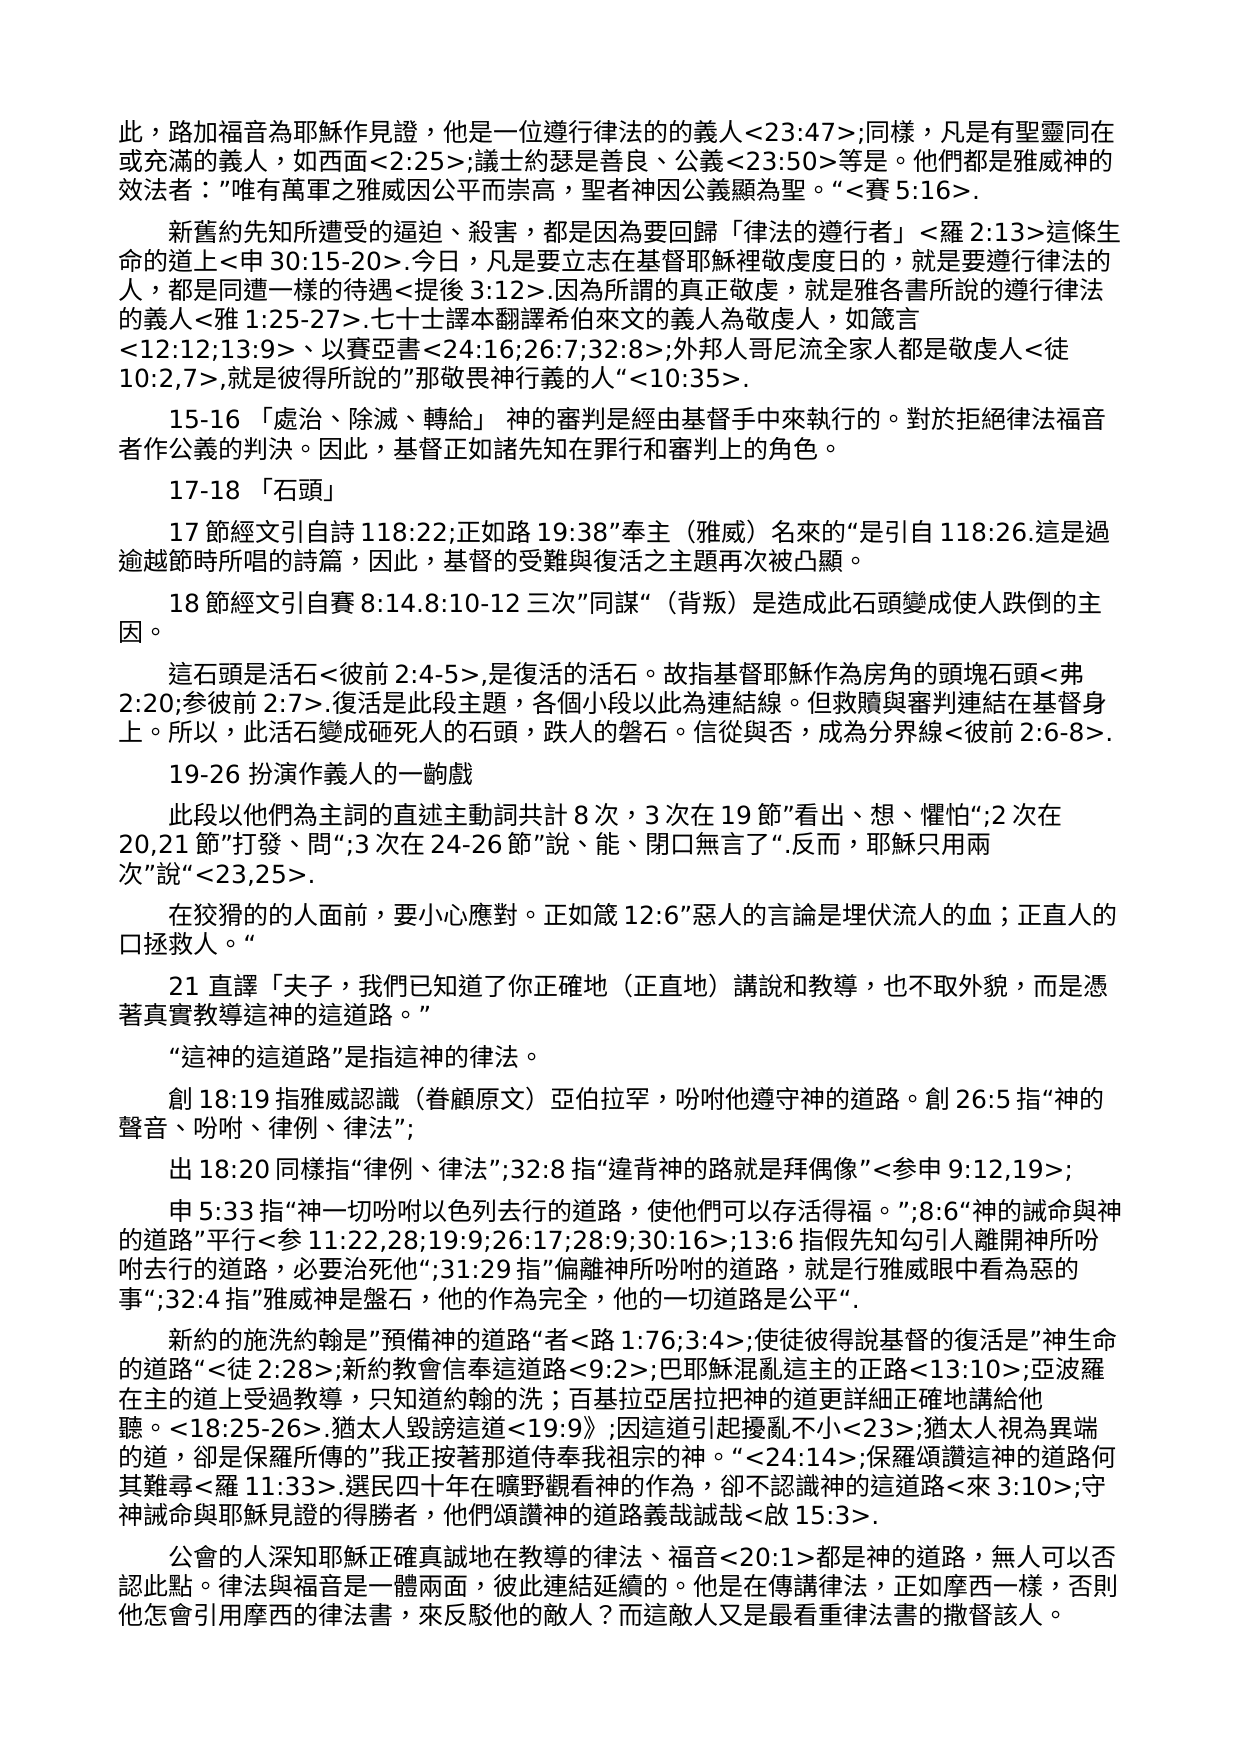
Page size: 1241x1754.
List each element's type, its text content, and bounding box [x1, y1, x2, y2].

text 19-26 扮演作義人的一齣戲 [118, 760, 1122, 789]
text 17節經文引自詩118:22;正如路19:38”奉主（雅威）名來的“是引自118:26.這是過逾越節時所唱的詩篇，因此，基督的受難與復活之主題再次被凸顯。 [118, 518, 1122, 576]
text 此，路加福音為耶穌作見證，他是一位遵行律法的的義人<23:47>;同樣，凡是有聖靈同在或充滿的義人，如西面<2:25>;議士約瑟是善良、公義<23:50>等是。他們都是雅威神的效法者：”唯有萬軍之雅威因公平而崇高，聖者神因公義顯為聖。“<賽5:16>. [118, 118, 1122, 206]
text 在狡猾的的人面前，要小心應對。正如箴12:6”惡人的言論是埋伏流人的血；正直人的口拯救人。“ [118, 901, 1122, 960]
text 21 直譯「夫子，我們已知道了你正確地（正直地）講說和教導，也不取外貌，而是憑著真實教導這神的這道路。” [118, 972, 1122, 1031]
text 新約的施洗約翰是”預備神的道路“者<路1:76;3:4>;使徒彼得說基督的復活是”神生命的道路“<徒2:28>;新約教會信奉這道路<9:2>;巴耶穌混亂這主的正路<13:10>;亞波羅在主的道上受過教導，只知道約翰的洗；百基拉亞居拉把神的道更詳細正確地講給他聽。<18:25-26>.猶太人毀謗這道<19:9》;因這道引起擾亂不小<23>;猶太人視為異端的道，卻是保羅所傳的”我正按著那道侍奉我祖宗的神。“<24:14>;保羅頌讚這神的道路何其難尋<羅11:33>.選民四十年在曠野觀看神的作為，卻不認識神的這道路<來3:10>;守神誡命與耶穌見證的得勝者，他們頌讚神的道路義哉誠哉<啟15:3>. [118, 1326, 1122, 1531]
text 此段以他們為主詞的直述主動詞共計8次，3次在19節”看出、想、懼怕“;2次在20,21節”打發、問“;3次在24-26節”說、能、閉口無言了“.反而，耶穌只用兩次”說“<23,25>. [118, 801, 1122, 889]
text 新舊約先知所遭受的逼迫、殺害，都是因為要回歸「律法的遵行者」<羅2:13>這條生命的道上<申30:15-20>.今日，凡是要立志在基督耶穌裡敬虔度日的，就是要遵行律法的人，都是同遭一樣的待遇<提後3:12>.因為所謂的真正敬虔，就是雅各書所說的遵行律法的義人<雅1:25-27>.七十士譯本翻譯希伯來文的義人為敬虔人，如箴言<12:12;13:9>、以賽亞書<24:16;26:7;32:8>;外邦人哥尼流全家人都是敬虔人<徒10:2,7>,就是彼得所說的”那敬畏神行義的人“<10:35>. [118, 218, 1122, 393]
text 18節經文引自賽8:14.8:10-12三次”同謀“（背叛）是造成此石頭變成使人跌倒的主因。 [118, 589, 1122, 647]
text 申5:33指“神一切吩咐以色列去行的道路，使他們可以存活得福。”;8:6“神的誡命與神的道路”平行<参11:22,28;19:9;26:17;28:9;30:16>;13:6指假先知勾引人離開神所吩咐去行的道路，必要治死他“;31:29指”偏離神所吩咐的道路，就是行雅威眼中看為惡的事“;32:4指”雅威神是盤石，他的作為完全，他的一切道路是公平“. [118, 1197, 1122, 1314]
text 出18:20同樣指“律例、律法”;32:8指“違背神的路就是拜偶像”<参申9:12,19>; [118, 1156, 1122, 1185]
text 創18:19指雅威認識（眷顧原文）亞伯拉罕，吩咐他遵守神的道路。創26:5指“神的聲音、吩咐、律例、律法”; [118, 1085, 1122, 1143]
text 17-18 「石頭」 [118, 476, 1122, 506]
text 這石頭是活石<彼前2:4-5>,是復活的活石。故指基督耶穌作為房角的頭塊石頭<弗2:20;参彼前2:7>.復活是此段主題，各個小段以此為連結線。但救贖與審判連結在基督身上。所以，此活石變成砸死人的石頭，跌人的磐石。信從與否，成為分界線<彼前2:6-8>. [118, 660, 1122, 747]
text 15-16 「處治、除滅、轉給」 神的審判是經由基督手中來執行的。對於拒絕律法福音者作公義的判決。因此，基督正如諸先知在罪行和審判上的角色。 [118, 406, 1122, 464]
text “這神的這道路”是指這神的律法。 [118, 1043, 1122, 1072]
text 公會的人深知耶穌正確真誠地在教導的律法、福音<20:1>都是神的道路，無人可以否認此點。律法與福音是一體兩面，彼此連結延續的。他是在傳講律法，正如摩西一樣，否則他怎會引用摩西的律法書，來反駁他的敵人？而這敵人又是最看重律法書的撒督該人。 [118, 1543, 1122, 1631]
